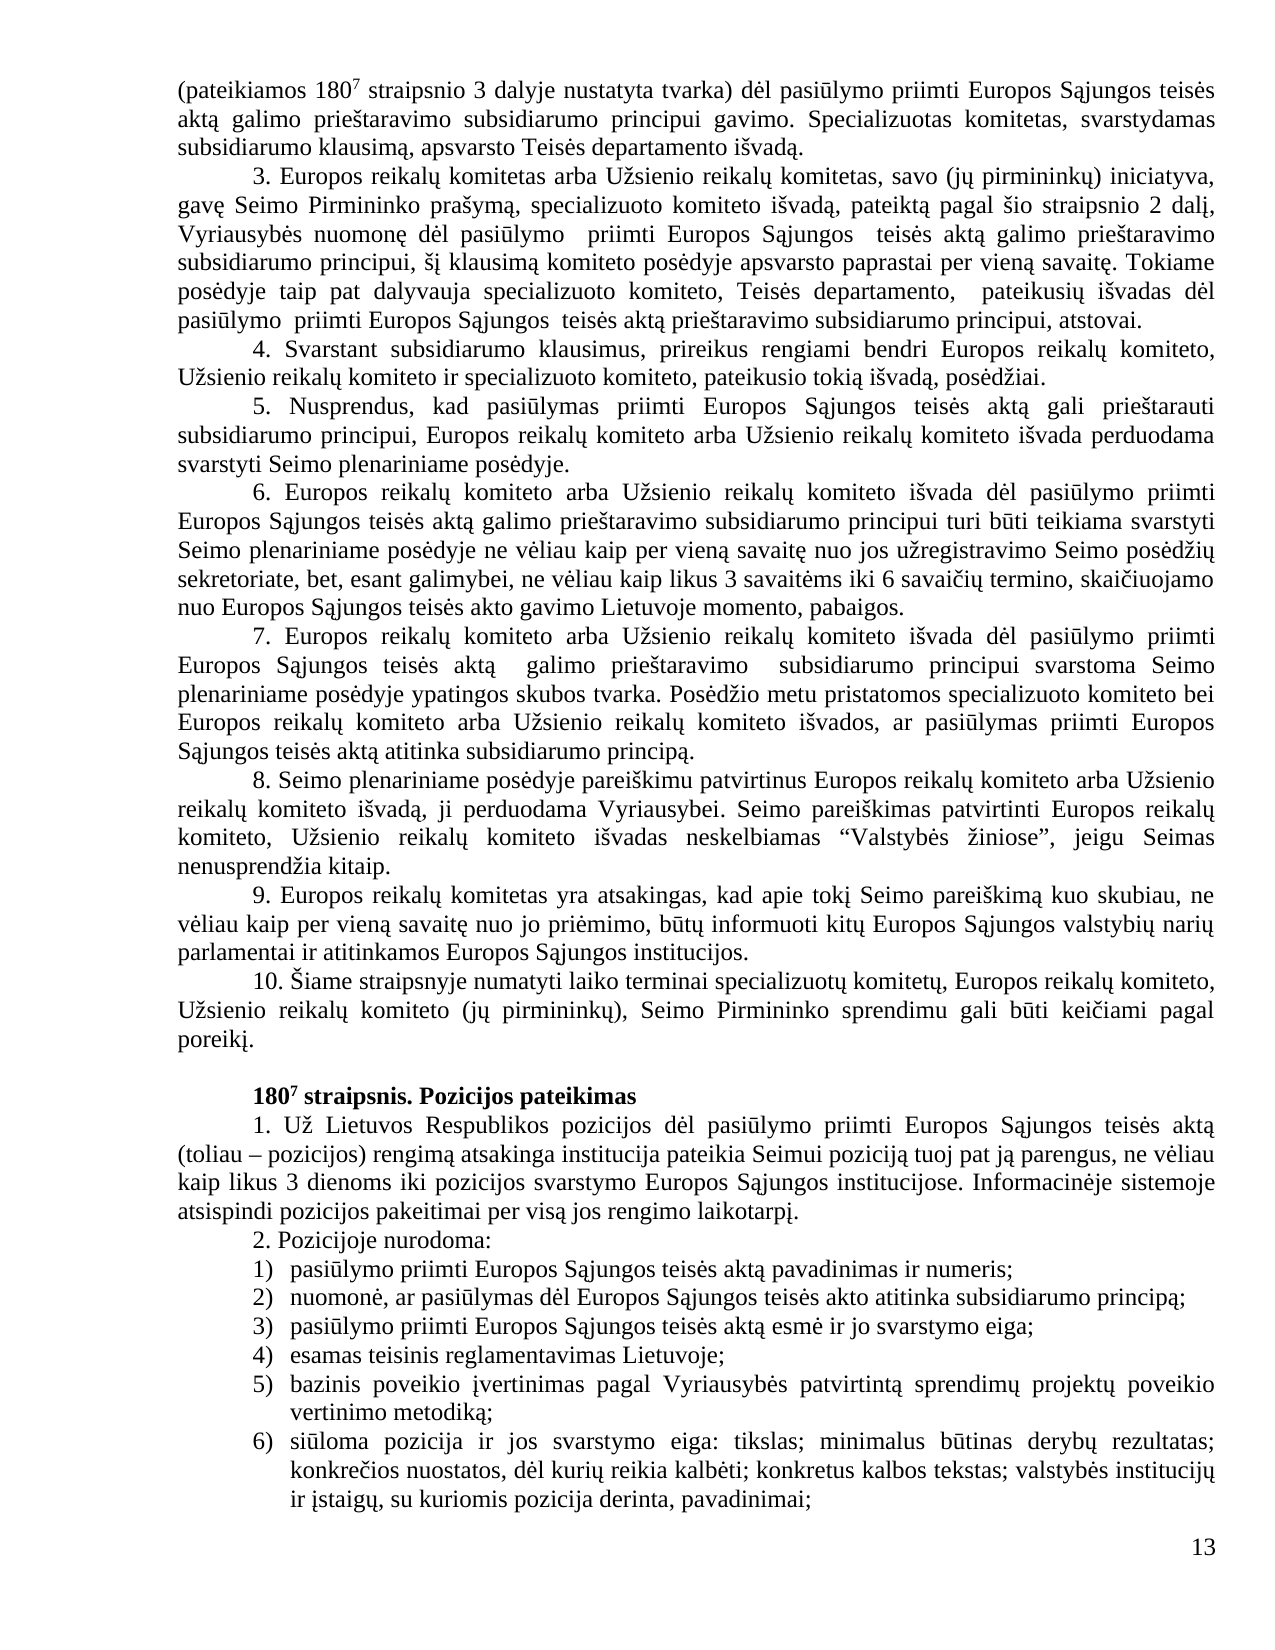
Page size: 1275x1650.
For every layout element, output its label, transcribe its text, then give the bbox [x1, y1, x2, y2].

text 2) nuomonė, ar pasiūlymas dėl Europos Sąjungos teisės akto atitinka subsidiarumo principą; [252, 1282, 1216, 1311]
text 1) pasiūlymo priimti Europos Sąjungos teisės aktą pavadinimas ir numeris; [252, 1254, 1216, 1282]
text 9. Europos reikalų komitetas yra atsakingas, kad apie tokį Seimo pareiškimą kuo skubiau, ne vėliau kaip per vieną savaitę nuo jo priėmimo, būtų informuoti kitų Europos Sąjungos valstybių narių parlamentai ir atitinkamos Europos Sąjungos institucijos. [177, 880, 1216, 966]
text 5) bazinis poveikio įvertinimas pagal Vyriausybės patvirtintą sprendimų projektų poveikio vertinimo metodiką; [252, 1369, 1216, 1426]
text 6) siūloma pozicija ir jos svarstymo eiga: tikslas; minimalus būtinas derybų rezultatas; konkrečios nuostatos, dėl kurių reikia kalbėti; konkretus kalbos tekstas; valstybės institucijų ir įstaigų, su kuriomis pozicija derinta, pavadinimai; [252, 1426, 1216, 1512]
text (pateikiamos 1807 straipsnio 3 dalyje nustatyta tvarka) dėl pasiūlymo priimti Europos Sąjungos teisės aktą galimo prieštaravimo subsidiarumo principui gavimo. Specializuotas komitetas, svarstydamas subsidiarumo klausimą, apsvarsto Teisės departamento išvadą. [177, 75, 1216, 161]
text 4) esamas teisinis reglamentavimas Lietuvoje; [252, 1340, 1216, 1369]
text 10. Šiame straipsnyje numatyti laiko terminai specializuotų komitetų, Europos reikalų komiteto, Užsienio reikalų komiteto (jų pirmininkų), Seimo Pirmininko sprendimu gali būti keičiami pagal poreikį. [177, 966, 1216, 1052]
text 7. Europos reikalų komiteto arba Užsienio reikalų komiteto išvada dėl pasiūlymo priimti Europos Sąjungos teisės aktą galimo prieštaravimo subsidiarumo principui svarstoma Seimo plenariniame posėdyje ypatingos skubos tvarka. Posėdžio metu pristatomos specializuoto komiteto bei Europos reikalų komiteto arba Užsienio reikalų komiteto išvados, ar pasiūlymas priimti Europos Sąjungos teisės aktą atitinka subsidiarumo principą. [177, 621, 1216, 765]
text 3. Europos reikalų komitetas arba Užsienio reikalų komitetas, savo (jų pirmininkų) iniciatyva, gavę Seimo Pirmininko prašymą, specializuoto komiteto išvadą, pateiktą pagal šio straipsnio 2 dalį, Vyriausybės nuomonę dėl pasiūlymo priimti Europos Sąjungos teisės aktą galimo prieštaravimo subsidiarumo principui, šį klausimą komiteto posėdyje apsvarsto paprastai per vieną savaitę. Tokiame posėdyje taip pat dalyvauja specializuoto komiteto, Teisės departamento, pateikusių išvadas dėl pasiūlymo priimti Europos Sąjungos teisės aktą prieštaravimo subsidiarumo principui, atstovai. [177, 161, 1216, 334]
text 5. Nusprendus, kad pasiūlymas priimti Europos Sąjungos teisės aktą gali prieštarauti subsidiarumo principui, Europos reikalų komiteto arba Užsienio reikalų komiteto išvada perduodama svarstyti Seimo plenariniame posėdyje. [177, 391, 1216, 477]
text 1807 straipsnis. Pozicijos pateikimas [177, 1081, 1216, 1110]
text 3) pasiūlymo priimti Europos Sąjungos teisės aktą esmė ir jo svarstymo eiga; [252, 1311, 1216, 1340]
text 8. Seimo plenariniame posėdyje pareiškimu patvirtinus Europos reikalų komiteto arba Užsienio reikalų komiteto išvadą, ji perduodama Vyriausybei. Seimo pareiškimas patvirtinti Europos reikalų komiteto, Užsienio reikalų komiteto išvadas neskelbiamas “Valstybės žiniose”, jeigu Seimas nenusprendžia kitaip. [177, 765, 1216, 880]
text 1. Už Lietuvos Respublikos pozicijos dėl pasiūlymo priimti Europos Sąjungos teisės aktą (toliau – pozicijos) rengimą atsakinga institucija pateikia Seimui poziciją tuoj pat ją parengus, ne vėliau kaip likus 3 dienoms iki pozicijos svarstymo Europos Sąjungos institucijose. Informacinėje sistemoje atsispindi pozicijos pakeitimai per visą jos rengimo laikotarpį. [177, 1110, 1216, 1225]
text 6. Europos reikalų komiteto arba Užsienio reikalų komiteto išvada dėl pasiūlymo priimti Europos Sąjungos teisės aktą galimo prieštaravimo subsidiarumo principui turi būti teikiama svarstyti Seimo plenariniame posėdyje ne vėliau kaip per vieną savaitę nuo jos užregistravimo Seimo posėdžių sekretoriate, bet, esant galimybei, ne vėliau kaip likus 3 savaitėms iki 6 savaičių termino, skaičiuojamo nuo Europos Sąjungos teisės akto gavimo Lietuvoje momento, pabaigos. [177, 477, 1216, 621]
text 2. Pozicijoje nurodoma: [177, 1225, 1216, 1254]
text 4. Svarstant subsidiarumo klausimus, prireikus rengiami bendri Europos reikalų komiteto, Užsienio reikalų komiteto ir specializuoto komiteto, pateikusio tokią išvadą, posėdžiai. [177, 334, 1216, 391]
